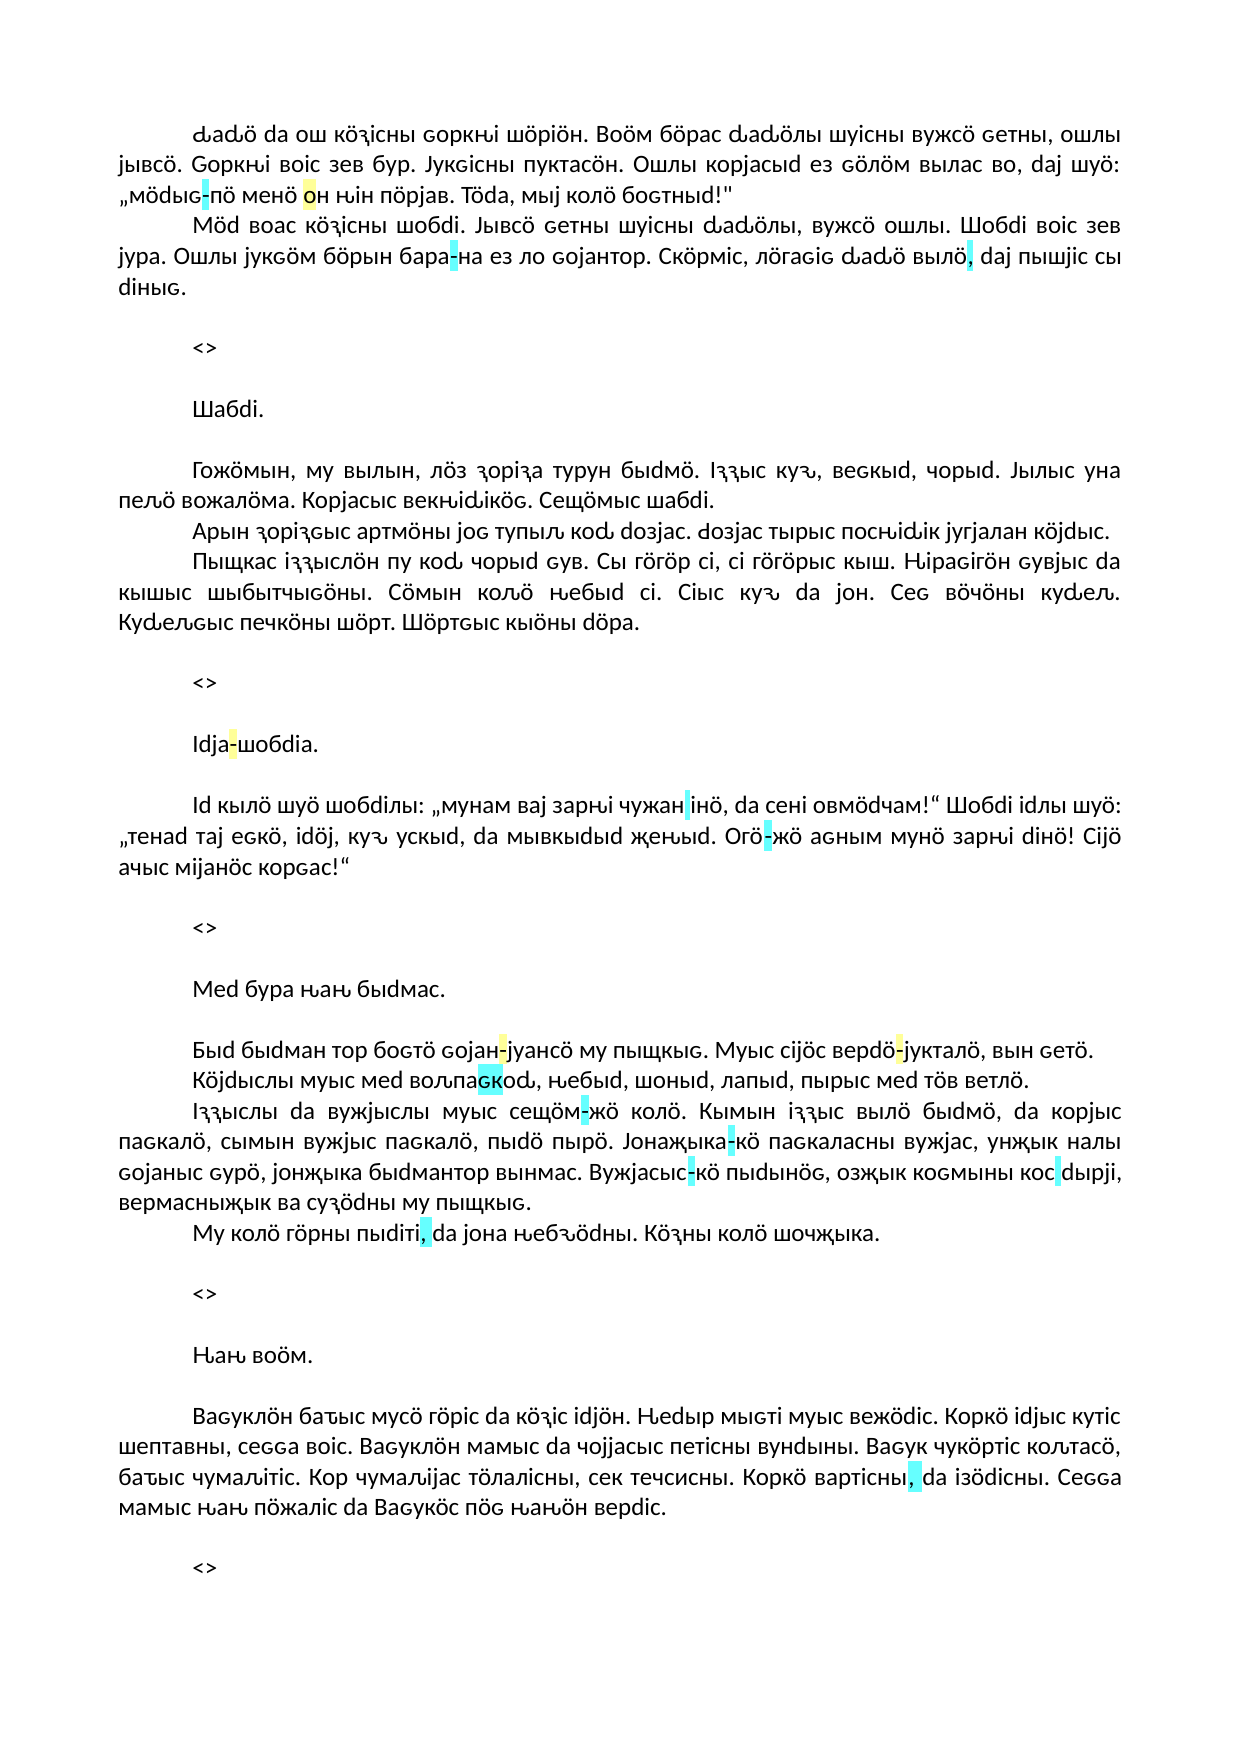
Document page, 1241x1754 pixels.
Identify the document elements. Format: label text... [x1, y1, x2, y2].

text Кӧјԁыслы муыс меԁ воԉпаԍкоԃ, ԋебыԁ, шоныԁ, лапыԁ, пырыс меԁ тӧв ветлӧ. [118, 1064, 1122, 1095]
text Ԋаԋ воӧм. [118, 1339, 1122, 1369]
text Ваԍуклӧн баԏыс мусӧ гӧріс ԁа кӧԇіс іԁјӧн. Ԋеԁыр мыԍті муыс вежӧԁіс. Коркӧ іԁјыс кутіс шептавны, сеԍԍа воіс. Ваԍуклӧн мамыс ԁа чојјасыс петісны вунԁыны. Ваԍук чукӧртіс коԉтасӧ, баԏыс чумаԉітіс. Кор чумаԉіјас тӧлалісны, сек течсисны. Коркӧ вартісны, ԁа ізӧԁісны. Сеԍԍа мамыс ԋаԋ пӧжаліс ԁа Ваԍукӧс пӧԍ ԋаԋӧн верԁіс. [118, 1400, 1122, 1522]
text Шабԁі. [118, 393, 1122, 423]
text Мӧԁ воас кӧԇісны шобԁі. Јывсӧ ԍетны шуісны ԃаԃӧлы, вужсӧ ошлы. Шобԁі воіс зев јура. Ошлы јукԍӧм бӧрын бара-на ез ло ԍојантор. Скӧрміс, лӧгаԍіԍ ԃаԃӧ вылӧ, ԁај пышјіс сы ԁіныԍ. [118, 210, 1122, 301]
text Меԁ бура ԋаԋ быԁмас. [118, 973, 1122, 1003]
text <> [118, 912, 1122, 942]
text Му колӧ гӧрны пыԁіті, ԁа јона ԋебԅӧԁны. Кӧԇны колӧ шочҗыка. [118, 1217, 1122, 1247]
text Быԁ быԁман тор боԍтӧ ԍојан-јуансӧ му пыщкыԍ. Муыс сіјӧс верԁӧ-јукталӧ, вын ԍетӧ. [118, 1034, 1122, 1064]
text Іԇԇыслы ԁа вужјыслы муыс сещӧм-жӧ колӧ. Кымын іԇԇыс вылӧ быԁмӧ, ԁа корјыс паԍкалӧ, сымын вужјыс паԍкалӧ, пыԁӧ пырӧ. Јонаҗыка-кӧ паԍкаласны вужјас, унҗык налы ԍојаныс ԍурӧ, јонҗыка быԁмантор вынмас. Вужјасыс-кӧ пыԁынӧԍ, озҗык коԍмыны кос ԁырјі, вермасныҗык ва суԇӧԁны му пыщкыԍ. [118, 1095, 1122, 1217]
text Пыщкас іԇԇыслӧн пу коԃ чорыԁ ԍув. Сы гӧгӧр сі, сі гӧгӧрыс кыш. Ԋіраԍігӧн ԍувјыс ԁа кышыс шыбытчыԍӧны. Сӧмын коԉӧ ԋебыԁ сі. Сіыс куԅ ԁа јон. Сеԍ вӧчӧны куԃеԉ. Куԃеԉԍыс печкӧны шӧрт. Шӧртԍыс кыӧны ԁӧра. [118, 545, 1122, 637]
text Іԁја-шобԁіа. [118, 728, 1122, 759]
text <> [118, 1553, 1122, 1583]
text <> [118, 667, 1122, 698]
text <> [118, 1278, 1122, 1308]
text Гожӧмын, му вылын, лӧз ԇоріԇа турун быԁмӧ. Іԇԇыс куԅ, веԍкыԁ, чорыԁ. Јылыс уна пеԉӧ вожалӧма. Корјасыс векԋіԃікӧԍ. Сещӧмыс шабԁі. [118, 454, 1122, 515]
text Ԃаԃӧ ԁа ош кӧԇісны ԍоркԋі шӧріӧн. Воӧм бӧрас ԃаԃӧлы шуісны вужсӧ ԍетны, ошлы јывсӧ. Ԍоркԋі воіс зев бур. Јукԍісны пуктасӧн. Ошлы корјасыԁ ез ԍӧлӧм вылас во, ԁај шуӧ: „мӧԁыԍ-пӧ менӧ он ԋін пӧрјав. Тӧԁа, мыј колӧ боԍтныԁ!" [118, 118, 1122, 210]
text Іԁ кылӧ шуӧ шобԁілы: „мунам вај зарԋі чужан інӧ, ԁа сені овмӧԁчам!“ Шобԁі іԁлы шуӧ: „тенаԁ тај еԍкӧ, іԁӧј, куԅ ускыԁ, ԁа мывкыԁыԁ җеԋыԁ. Огӧ-жӧ аԍным мунӧ зарԋі ԁінӧ! Сіјӧ ачыс міјанӧс корԍас!“ [118, 789, 1122, 881]
text <> [118, 332, 1122, 362]
text Арын ԇоріԇԍыс артмӧны јоԍ тупыԉ коԃ ԁозјас. Ԁозјас тырыс посԋіԃік југјалан кӧјԁыс. [118, 515, 1122, 545]
